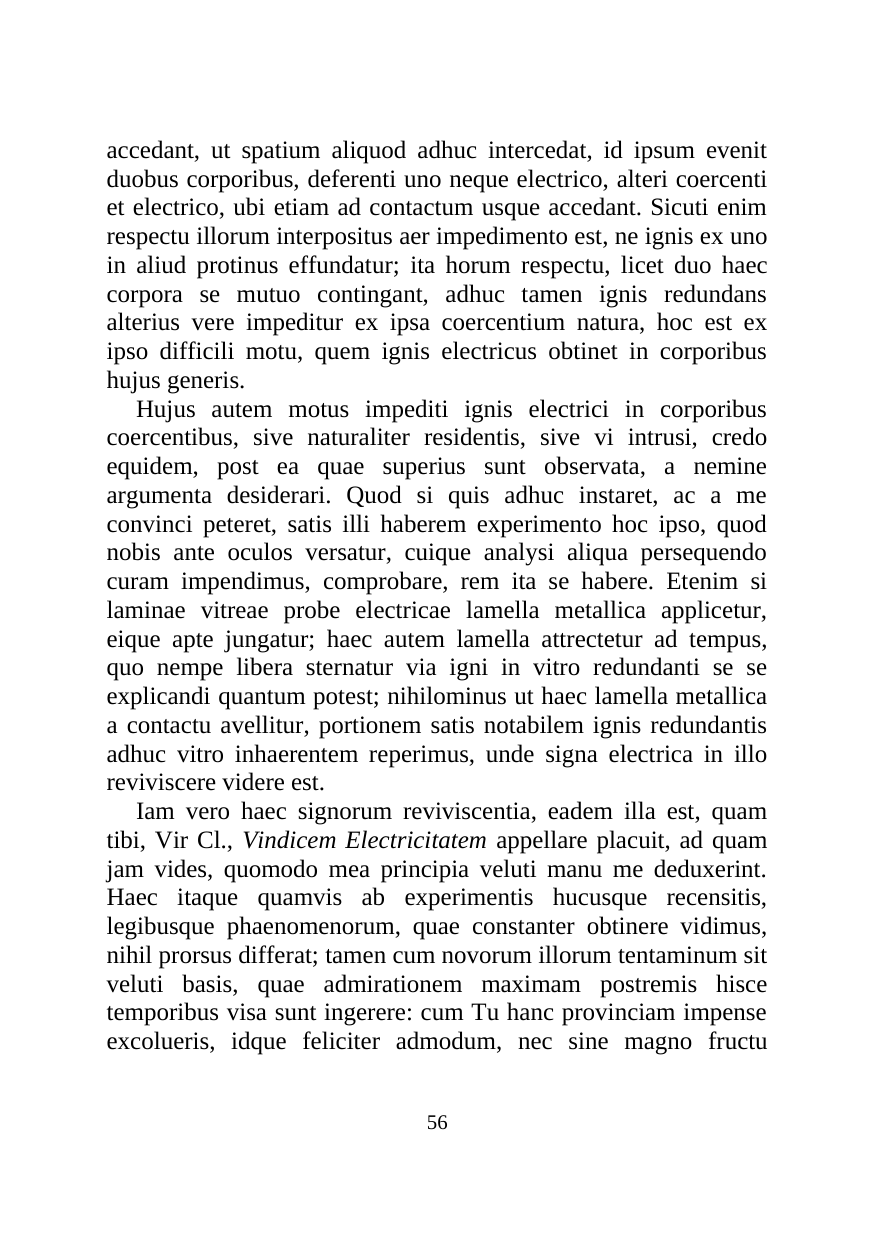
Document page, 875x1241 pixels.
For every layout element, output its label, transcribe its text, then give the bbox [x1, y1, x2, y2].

text accedant, ut spatium aliquod adhuc intercedat, id ipsum evenit duobus corporibus, deferenti uno neque electrico, alteri coercenti et electrico, ubi etiam ad contactum usque accedant. Sicuti enim respectu illorum interpositus aer impedimento est, ne ignis ex uno in aliud protinus effundatur; ita horum respectu, licet duo haec corpora se mutuo contingant, adhuc tamen ignis redundans alterius vere impeditur ex ipsa coercentium natura, hoc est ex ipso difficili motu, quem ignis electricus obtinet in corporibus hujus generis. [106, 135, 768, 394]
text Hujus autem motus impediti ignis electrici in corporibus coercentibus, sive naturaliter residentis, sive vi intrusi, credo equidem, post ea quae superius sunt observata, a nemine argumenta desiderari. Quod si quis adhuc instaret, ac a me convinci peteret, satis illi haberem experimento hoc ipso, quod nobis ante oculos versatur, cuique analysi aliqua persequendo curam impendimus, comprobare, rem ita se habere. Etenim si laminae vitreae probe electricae lamella metallica applicetur, eique apte jungatur; haec autem lamella attrectetur ad tempus, quo nempe libera sternatur via igni in vitro redundanti se se explicandi quantum potest; nihilominus ut haec lamella metallica a contactu avellitur, portionem satis notabilem ignis redundantis adhuc vitro inhaerentem reperimus, unde signa electrica in illo reviviscere videre est. [106, 394, 768, 796]
text Iam vero haec signorum reviviscentia, eadem illa est, quam tibi, Vir Cl., Vindicem Electricitatem appellare placuit, ad quam jam vides, quomodo mea principia veluti manu me deduxerint. Haec itaque quamvis ab experimentis hucusque recensitis, legibusque phaenomenorum, quae constanter obtinere vidimus, nihil prorsus differat; tamen cum novorum illorum tentaminum sit veluti basis, quae admirationem maximam postremis hisce temporibus visa sunt ingerere: cum Tu hanc provinciam impense excolueris, idque feliciter admodum, nec sine magno fructu [106, 796, 768, 1055]
